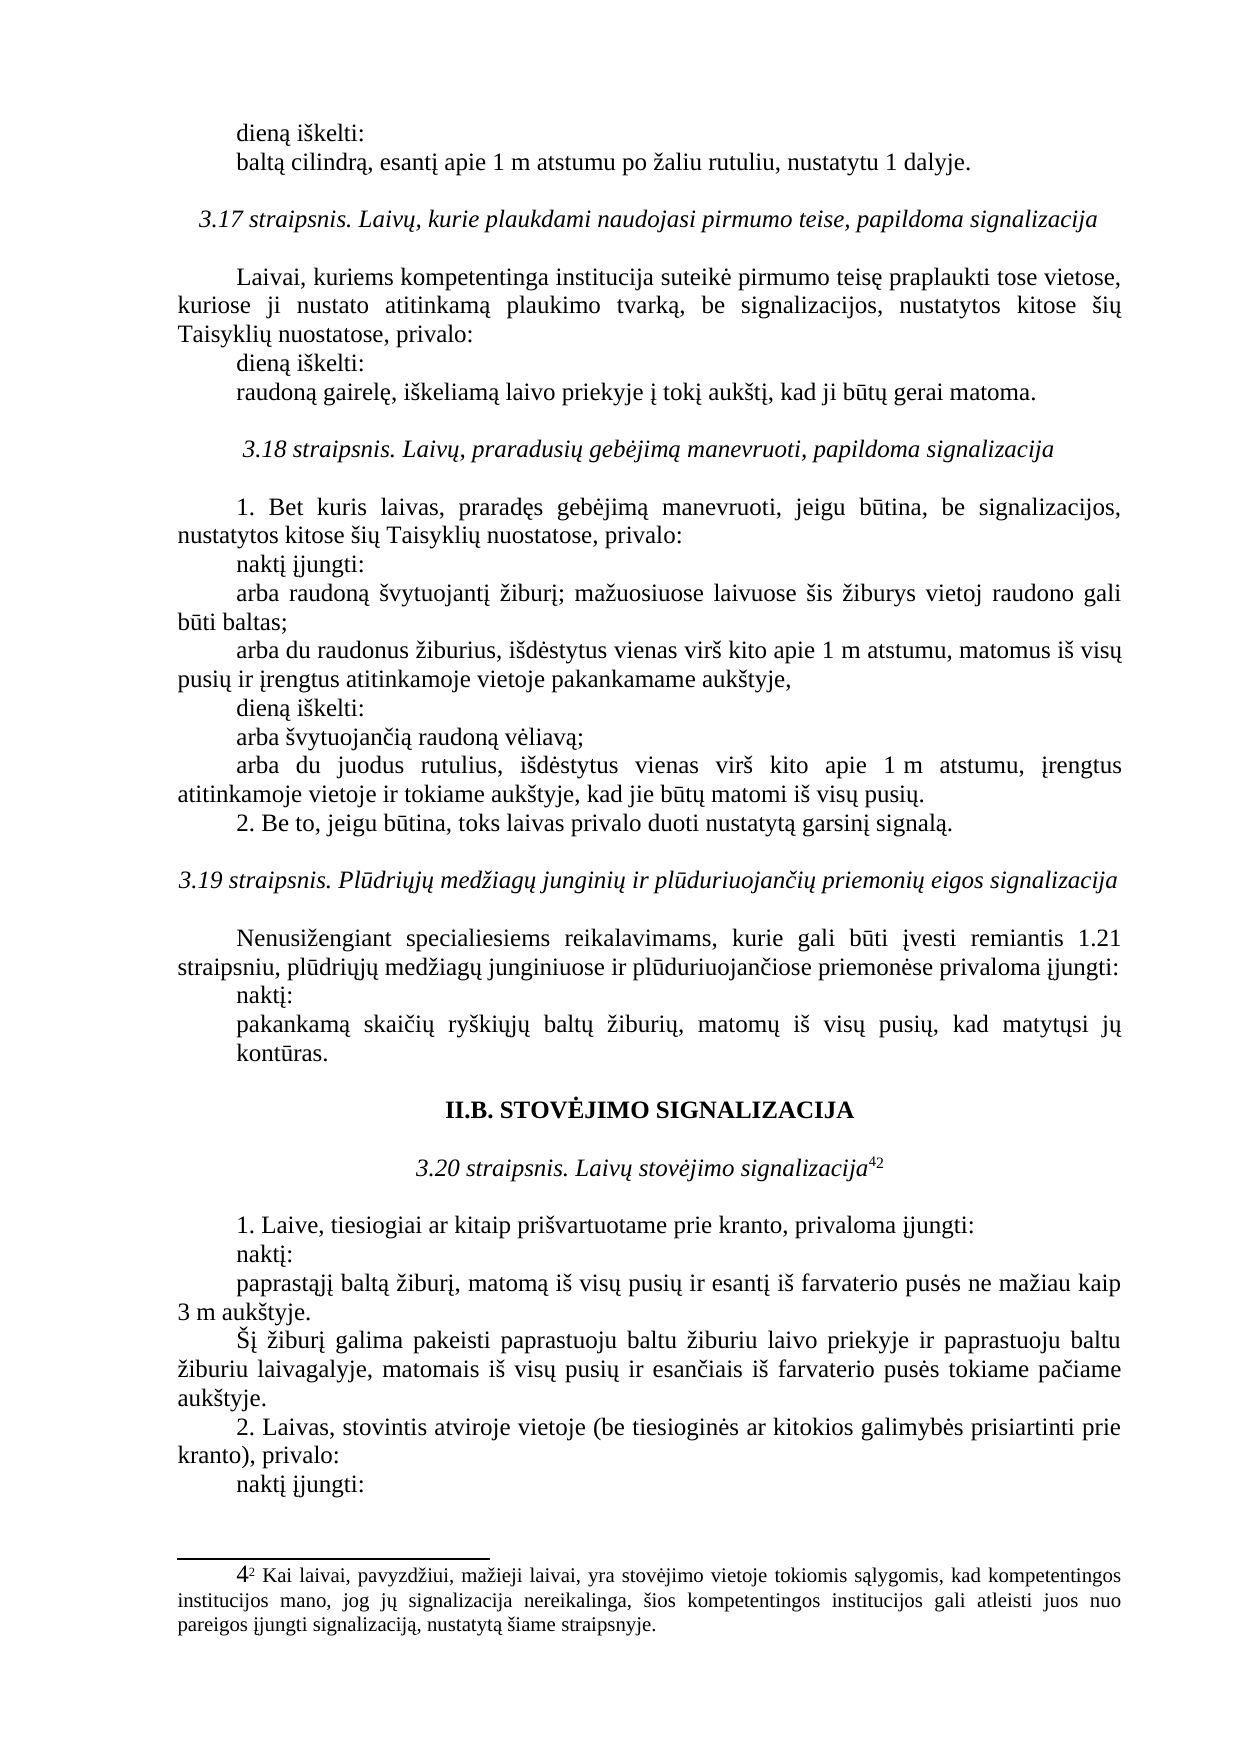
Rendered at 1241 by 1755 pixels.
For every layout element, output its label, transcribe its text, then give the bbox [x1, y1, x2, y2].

text 2. Laivas, stovintis atviroje vietoje (be tiesioginės ar kitokios galimybės prisiartinti prie kranto), privalo: [177, 1412, 1122, 1469]
text paprastąjį baltą žiburį, matomą iš visų pusių ir esantį iš farvaterio pusės ne mažiau kaip 3 m aukštyje. [177, 1268, 1122, 1326]
text dieną iškelti: [177, 348, 1122, 377]
text 3.20 straipsnis. Laivų stovėjimo signalizacija [177, 1153, 1122, 1182]
text Šį žiburį galima pakeisti paprastuoju baltu žiburiu laivo priekyje ir paprastuoju baltu žiburiu laivagalyje, matomais iš visų pusių ir esančiais iš farvaterio pusės tokiame pačiame aukštyje. [177, 1326, 1122, 1412]
text 3.19 straipsnis. Plūdriųjų medžiagų junginių ir plūduriuojančių priemonių eigos signalizacija [177, 866, 1122, 894]
text 1. Bet kuris laivas, praradęs gebėjimą manevruoti, jeigu būtina, be signalizacijos, nustatytos kitose šių Taisyklių nuostatose, privalo: [177, 492, 1122, 549]
text Nenusižengiant specialiesiems reikalavimams, kurie gali būti įvesti remiantis 1.21 straipsniu, plūdriųjų medžiagų junginiuose ir plūduriuojančiose priemonėse privaloma įjungti: [177, 923, 1122, 981]
text baltą cilindrą, esantį apie 1 m atstumu po žaliu rutuliu, nustatytu 1 dalyje. [236, 147, 1122, 176]
text naktį įjungti: [177, 1469, 1122, 1498]
text 2. Be to, jeigu būtina, toks laivas privalo duoti nustatytą garsinį signalą. [177, 808, 1122, 837]
text 1. Laive, tiesiogiai ar kitaip prišvartuotame prie kranto, privaloma įjungti: [177, 1211, 1122, 1239]
text raudoną gairelę, iškeliamą laivo priekyje į tokį aukštį, kad ji būtų gerai matoma. [236, 377, 1122, 406]
text 3.17 straipsnis. Laivų, kurie plaukdami naudojasi pirmumo teise, papildoma signalizacija [177, 204, 1122, 233]
text 3.18 straipsnis. Laivų, praradusių gebėjimą manevruoti, papildoma signalizacija [177, 434, 1122, 463]
text Laivai, kuriems kompetentinga institucija suteikė pirmumo teisę praplaukti tose vietose, kuriose ji nustato atitinkamą plaukimo tvarką, be signalizacijos, nustatytos kitose šių Taisyklių nuostatose, privalo: [177, 262, 1122, 348]
text  Kai laivai, pavyzdžiui, mažieji laivai, yra stovėjimo vietoje tokiomis sąlygomis, kad kompetentingos institucijos mano, jog jų signalizacija nereikalinga, šios kompetentingos institucijos gali atleisti juos nuo pareigos įjungti signalizaciją, nustatytą šiame straipsnyje. [177, 1559, 1122, 1636]
text arba du juodus rutulius, išdėstytus vienas virš kito apie 1 m atstumu, įrengtus atitinkamoje vietoje ir tokiame aukštyje, kad jie būtų matomi iš visų pusių. [177, 751, 1122, 808]
text dieną iškelti: [177, 693, 1122, 722]
text naktį: [177, 1239, 1122, 1268]
text arba švytuojančią raudoną vėliavą; [236, 722, 1122, 751]
text naktį: [177, 981, 1122, 1009]
text II.B. STOVĖJIMO SIGNALIZACIJA [177, 1096, 1122, 1124]
text naktį įjungti: [177, 549, 1122, 578]
text arba du raudonus žiburius, išdėstytus vienas virš kito apie 1 m atstumu, matomus iš visų pusių ir įrengtus atitinkamoje vietoje pakankamame aukštyje, [177, 636, 1122, 693]
text arba raudoną švytuojantį žiburį; mažuosiuose laivuose šis žiburys vietoj raudono gali būti baltas; [177, 578, 1122, 636]
text dieną iškelti: [177, 118, 1122, 147]
text pakankamą skaičių ryškiųjų baltų žiburių, matomų iš visų pusių, kad matytųsi jų kontūras. [236, 1009, 1122, 1067]
